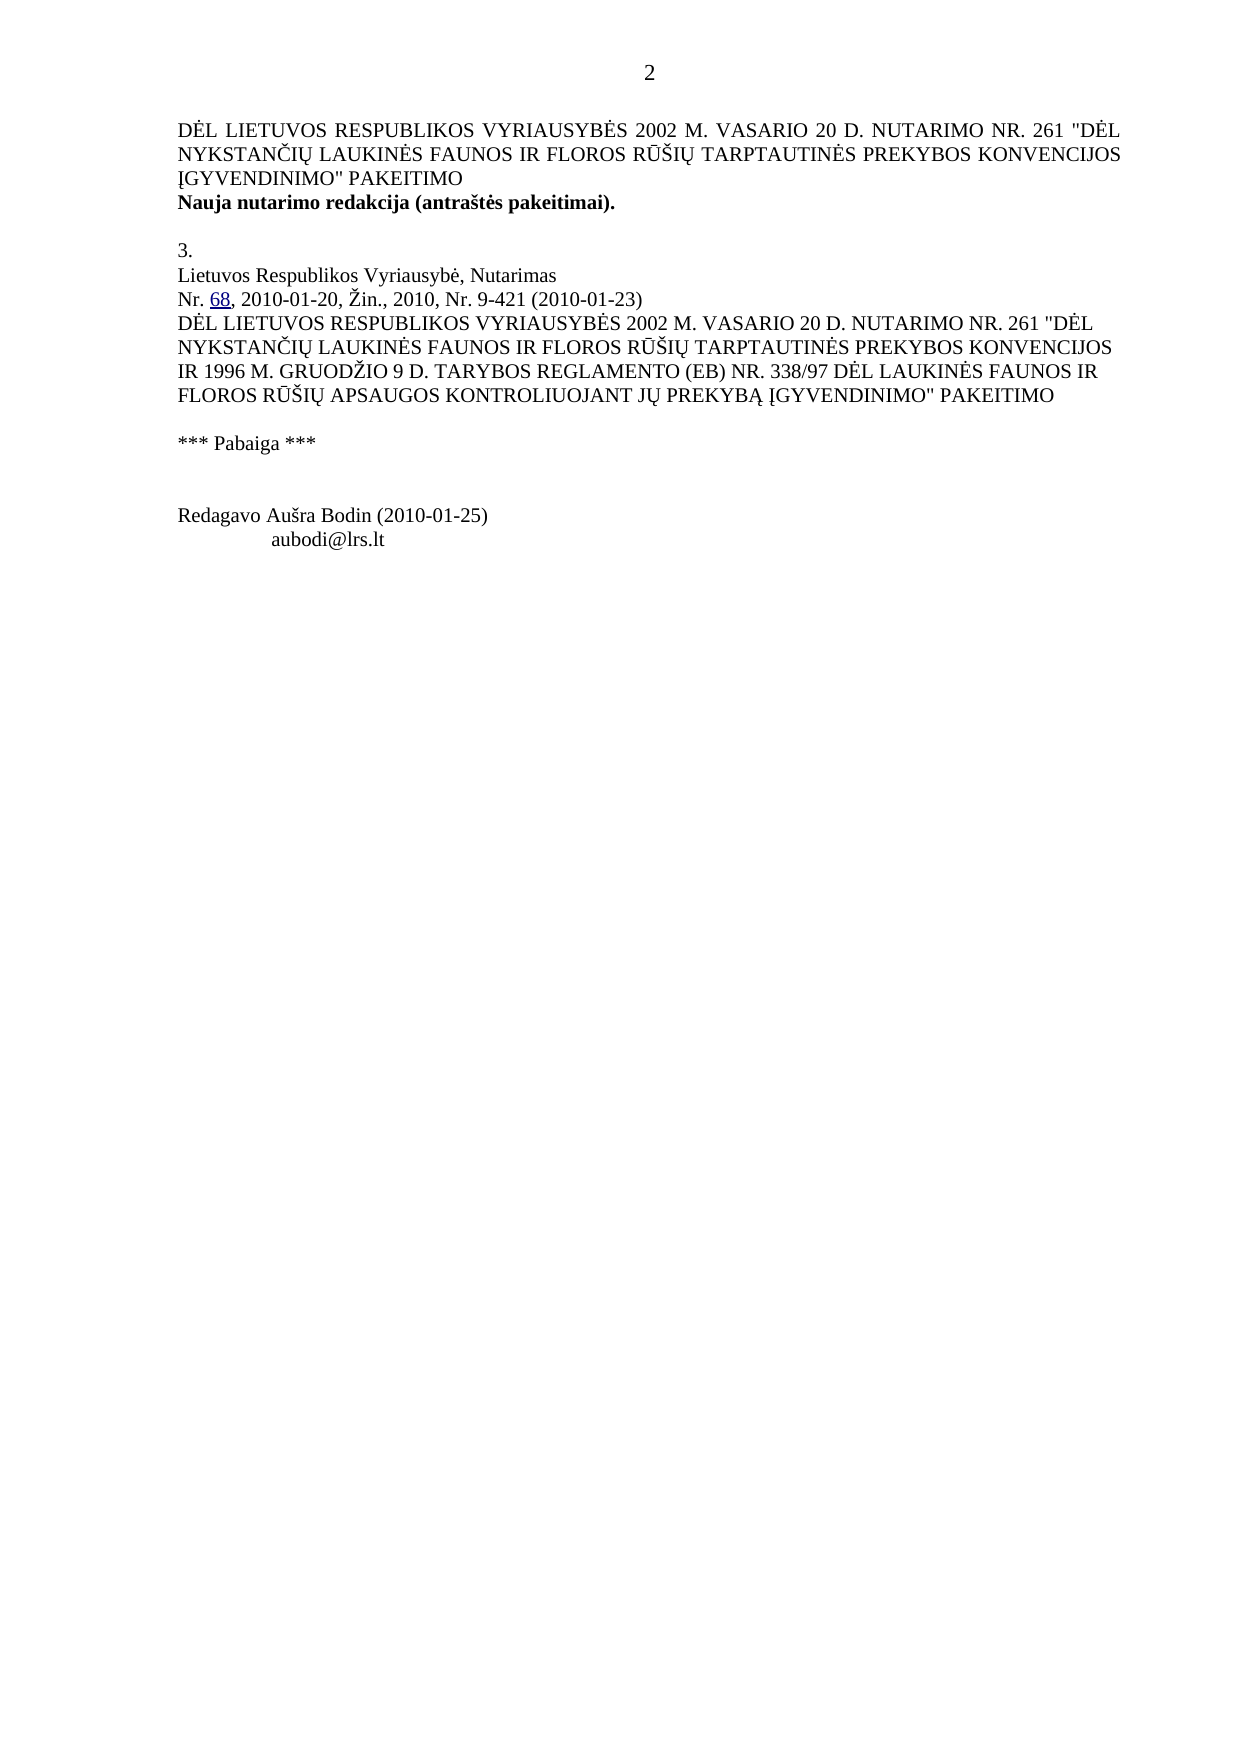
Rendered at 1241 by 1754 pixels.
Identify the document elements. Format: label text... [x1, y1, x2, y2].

text 3. [177, 238, 1122, 262]
text Redagavo Aušra Bodin (2010-01-25) [177, 503, 1122, 527]
text DĖL LIETUVOS RESPUBLIKOS VYRIAUSYBĖS 2002 M. VASARIO 20 D. NUTARIMO NR. 261 "DĖL NYKSTANČIŲ LAUKINĖS FAUNOS IR FLOROS RŪŠIŲ TARPTAUTINĖS PREKYBOS KONVENCIJOS IR 1996 M. GRUODŽIO 9 D. TARYBOS REGLAMENTO (EB) NR. 338/97 DĖL LAUKINĖS FAUNOS IR FLOROS RŪŠIŲ APSAUGOS KONTROLIUOJANT JŲ PREKYBĄ ĮGYVENDINIMO" PAKEITIMO [177, 311, 1122, 407]
text *** Pabaiga *** [177, 431, 1122, 455]
text Lietuvos Respublikos Vyriausybė, Nutarimas [177, 262, 1122, 287]
text Nr. 68, 2010-01-20, Žin., 2010, Nr. 9-421 (2010-01-23) [177, 287, 1122, 311]
text aubodi@lrs.lt [177, 527, 1122, 551]
text DĖL LIETUVOS RESPUBLIKOS VYRIAUSYBĖS 2002 M. VASARIO 20 D. NUTARIMO NR. 261 "DĖL NYKSTANČIŲ LAUKINĖS FAUNOS IR FLOROS RŪŠIŲ TARPTAUTINĖS PREKYBOS KONVENCIJOS ĮGYVENDINIMO" PAKEITIMO [177, 118, 1122, 190]
text Nauja nutarimo redakcija (antraštės pakeitimai). [177, 190, 1122, 214]
